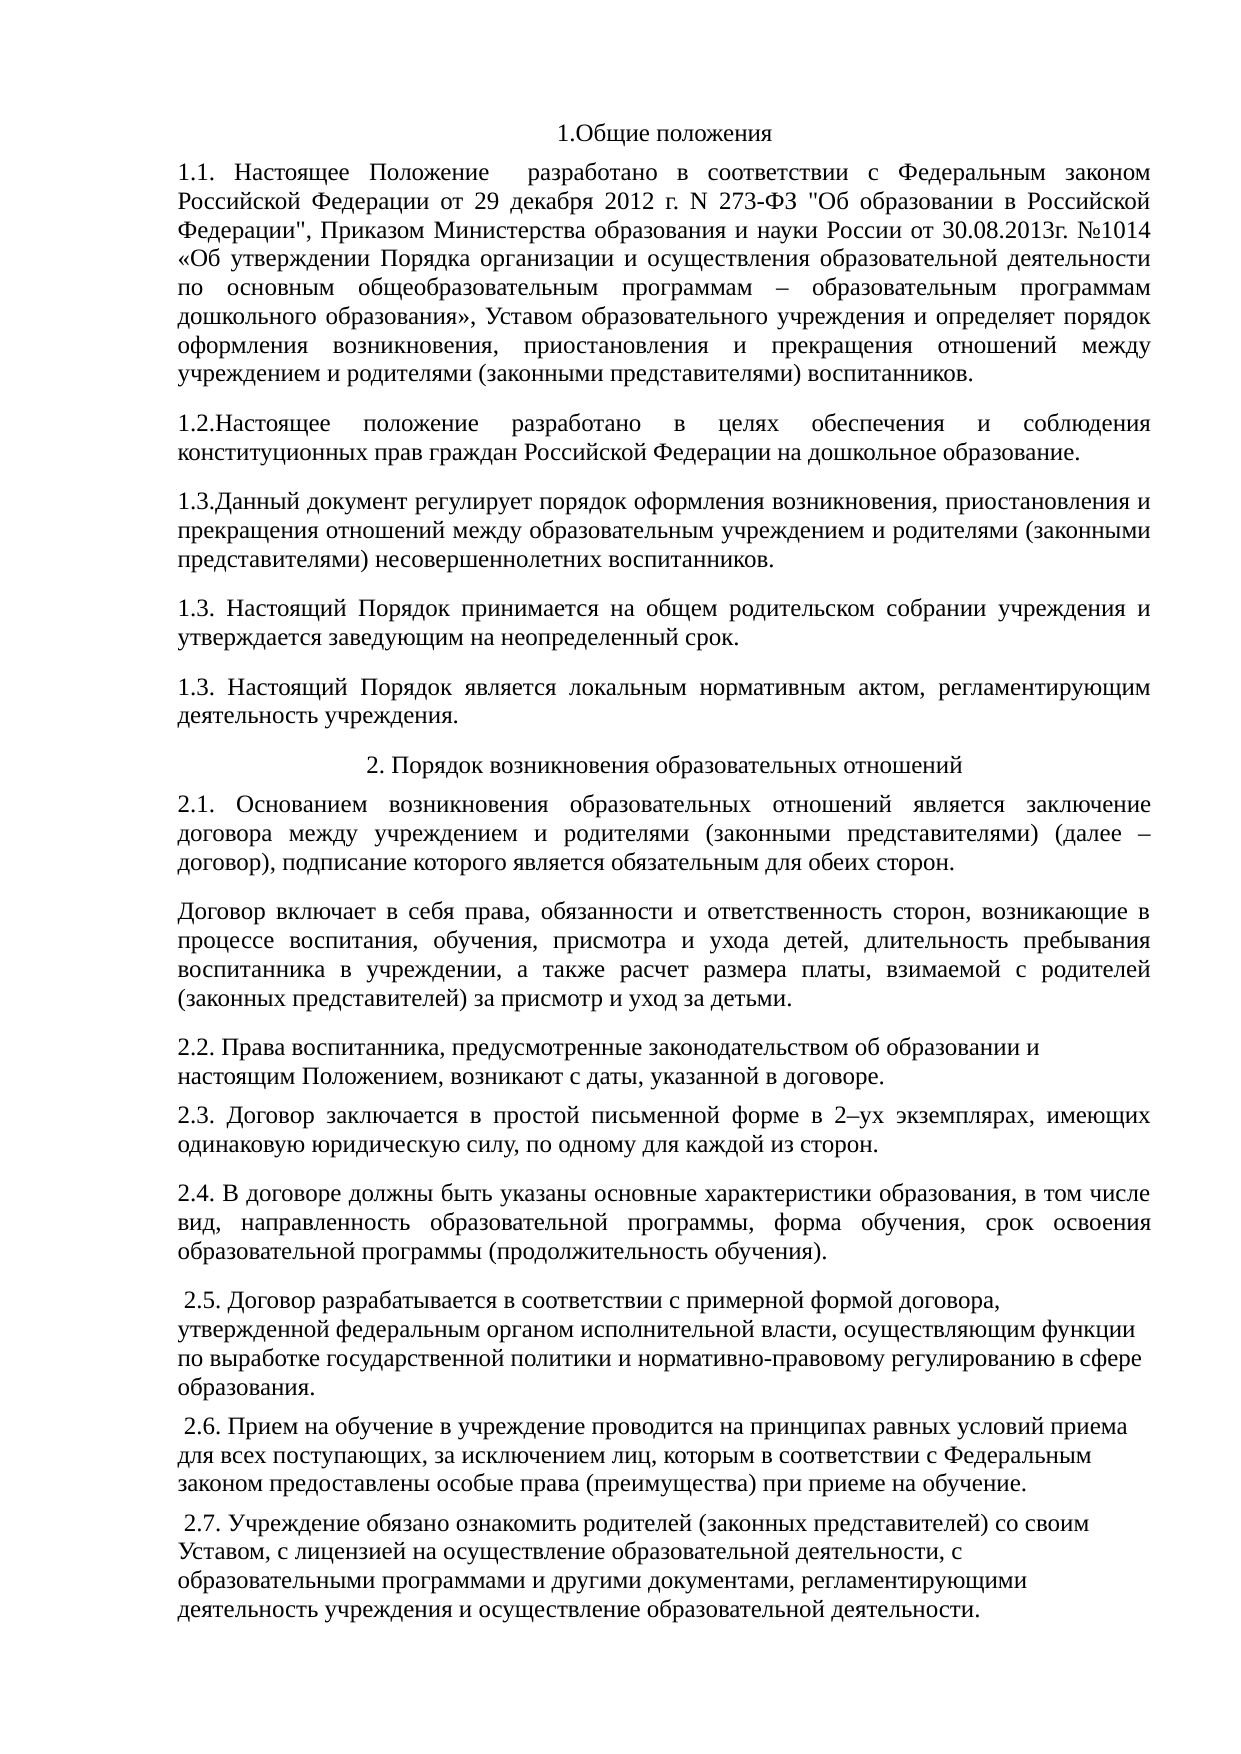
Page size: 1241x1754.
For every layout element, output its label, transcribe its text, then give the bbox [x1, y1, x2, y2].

text 2.2. Права воспитанника, предусмотренные законодательством об образовании и настоящим Положением, возникают с даты, указанной в договоре. [177, 1032, 1152, 1090]
text 2.3. Договор заключается в простой письменной форме в 2–ух экземплярах, имеющих одинаковую юридическую силу, по одному для каждой из сторон. [177, 1100, 1152, 1158]
text 1.2.Настоящее положение разработано в целях обеспечения и соблюдения конституционных прав граждан Российской Федерации на дошкольное образование. [177, 408, 1152, 466]
text 2.6. Прием на обучение в учреждение проводится на принципах равных условий приема для всех поступающих, за исключением лиц, которым в соответствии с Федеральным законом предоставлены особые права (преимущества) при приеме на обучение. [177, 1411, 1152, 1497]
text 2.1. Основанием возникновения образовательных отношений является заключение договора между учреждением и родителями (законными представителями) (далее – договор), подписание которого является обязательным для обеих сторон. [177, 789, 1152, 876]
text 1.3. Настоящий Порядок принимается на общем родительском собрании учреждения и утверждается заведующим на неопределенный срок. [177, 593, 1152, 651]
text 2.5. Договор разрабатывается в соответствии с примерной формой договора, утвержденной федеральным органом исполнительной власти, осуществляющим функции по выработке государственной политики и нормативно-правовому регулированию в сфере образования. [177, 1286, 1152, 1401]
text 1.Общие положения [177, 118, 1152, 147]
text 2.7. Учреждение обязано ознакомить родителей (законных представителей) со своим Уставом, с лицензией на осуществление образовательной деятельности, с образовательными программами и другими документами, регламентирующими деятельность учреждения и осуществление образовательной деятельности. [177, 1508, 1152, 1623]
text 2. Порядок возникновения образовательных отношений [177, 750, 1152, 779]
text 1.3. Настоящий Порядок является локальным нормативным актом, регламентирующим деятельность учреждения. [177, 672, 1152, 729]
text 1.3.Данный документ регулирует порядок оформления возникновения, приостановления и прекращения отношений между образовательным учреждением и родителями (законными представителями) несовершеннолетних воспитанников. [177, 486, 1152, 573]
text 2.4. В договоре должны быть указаны основные характеристики образования, в том числе вид, направленность образовательной программы, форма обучения, срок освоения образовательной программы (продолжительность обучения). [177, 1178, 1152, 1265]
text 1.1. Настоящее Положение разработано в соответствии с Федеральным законом Российской Федерации от 29 декабря 2012 г. N 273-ФЗ "Об образовании в Российской Федерации", Приказом Министерства образования и науки России от 30.08.2013г. №1014 «Об утверждении Порядка организации и осуществления образовательной деятельности по основным общеобразовательным программам – образовательным программам дошкольного образования», Уставом образовательного учреждения и определяет порядок оформления возникновения, приостановления и прекращения отношений между учреждением и родителями (законными представителями) воспитанников. [177, 157, 1152, 387]
text Договор включает в себя права, обязанности и ответственность сторон, возникающие в процессе воспитания, обучения, присмотра и ухода детей, длительность пребывания воспитанника в учреждении, а также расчет размера платы, взимаемой с родителей (законных представителей) за присмотр и уход за детьми. [177, 896, 1152, 1011]
